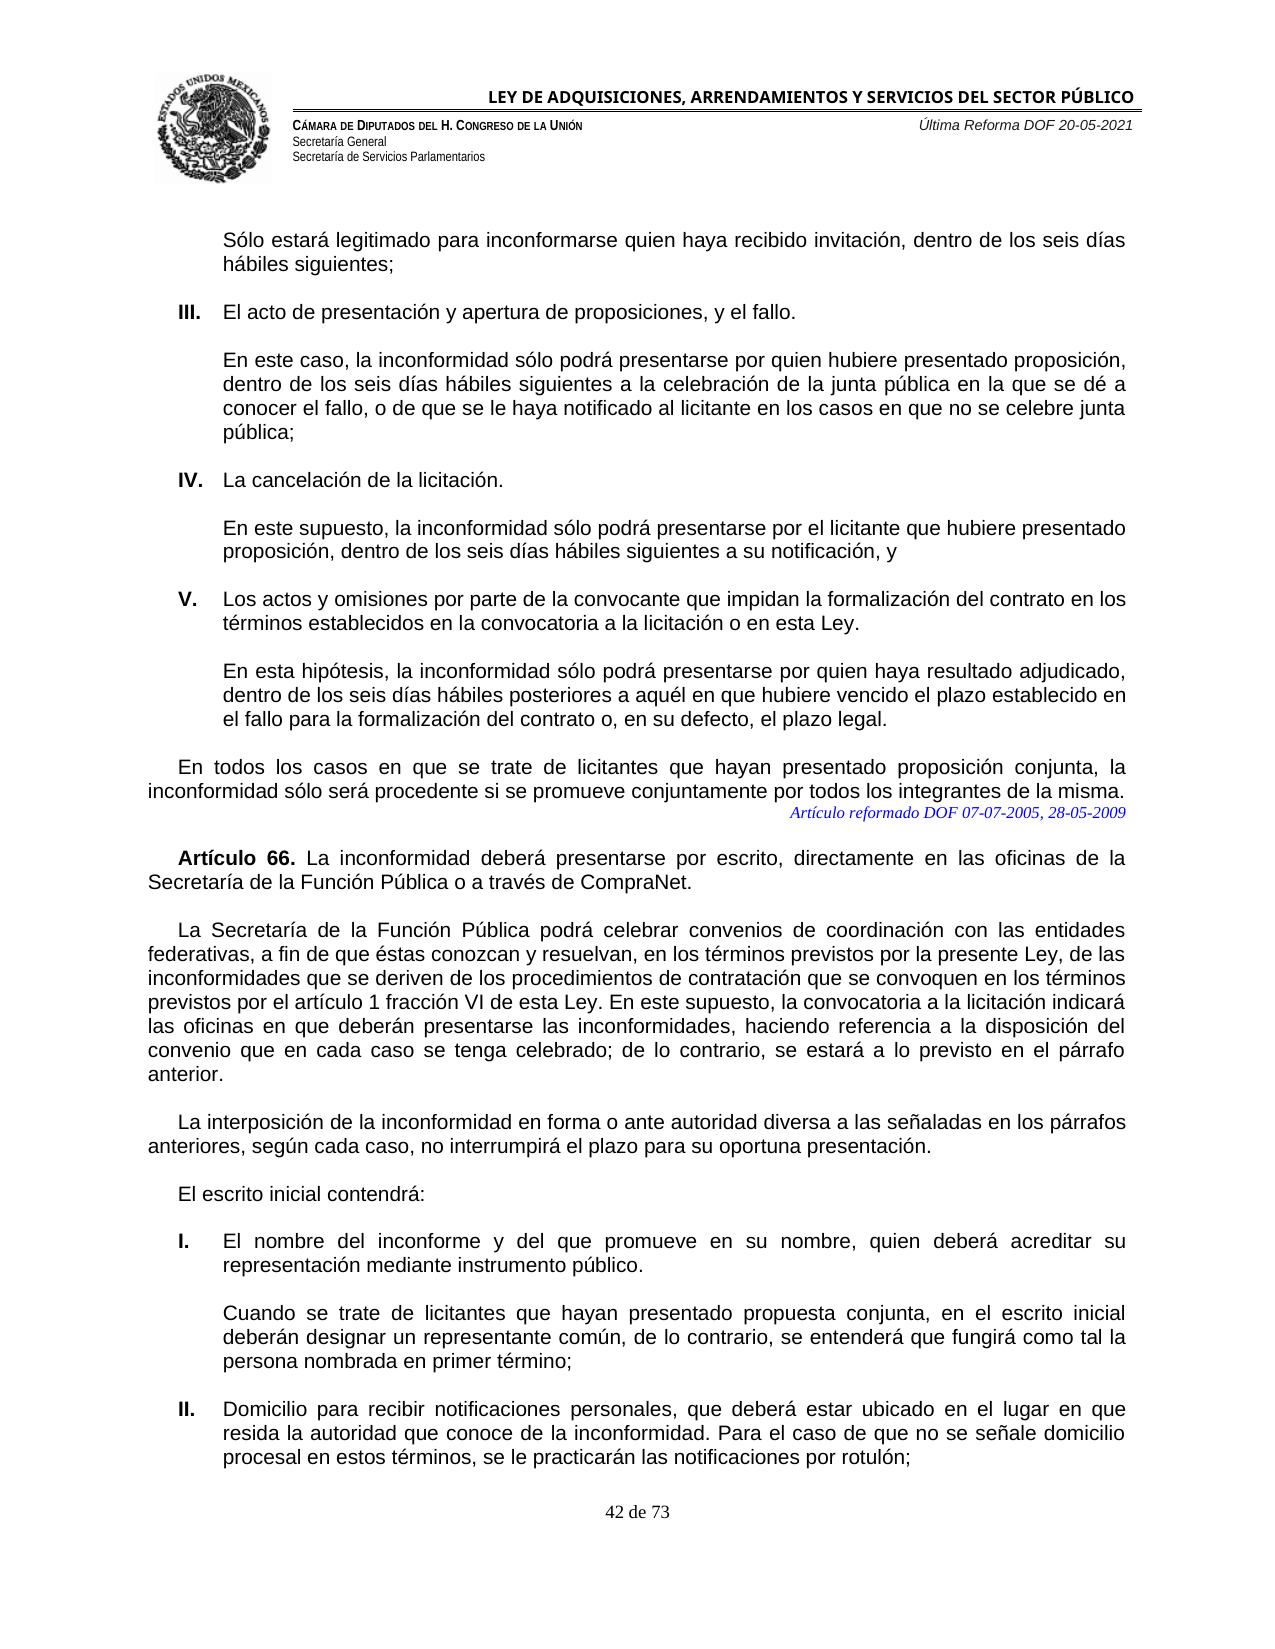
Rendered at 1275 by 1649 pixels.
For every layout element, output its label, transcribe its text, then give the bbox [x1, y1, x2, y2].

text II. Domicilio para recibir notificaciones personales, que deberá estar ubicado en el lugar en que resida la autoridad que conoce de la inconformidad. Para el caso de que no se señale domicilio procesal en estos términos, se le practicarán las notificaciones por rotulón; [178, 1397, 1127, 1469]
text En este caso, la inconformidad sólo podrá presentarse por quien hubiere presentado proposición, dentro de los seis días hábiles siguientes a la celebración de la junta pública en la que se dé a conocer el fallo, o de que se le haya notificado al licitante en los casos en que no se celebre junta pública; [223, 348, 1127, 443]
text La interposición de la inconformidad en forma o ante autoridad diversa a las señaladas en los párrafos anteriores, según cada caso, no interrumpirá el plazo para su oportuna presentación. [148, 1109, 1127, 1157]
text Sólo estará legitimado para inconformarse quien haya recibido invitación, dentro de los seis días hábiles siguientes; [223, 228, 1127, 276]
text El escrito inicial contendrá: [148, 1181, 1127, 1205]
text Artículo reformado DOF 07-07-2005, 28-05-2009 [148, 803, 1127, 822]
text Cuando se trate de licitantes que hayan presentado propuesta conjunta, en el escrito inicial deberán designar un representante común, de lo contrario, se entenderá que fungirá como tal la persona nombrada en primer término; [223, 1301, 1127, 1373]
text I. El nombre del inconforme y del que promueve en su nombre, quien deberá acreditar su representación mediante instrumento público. [178, 1229, 1127, 1277]
text V. Los actos y omisiones por parte de la convocante que impidan la formalización del contrato en los términos establecidos en la convocatoria a la licitación o en esta Ley. [178, 587, 1127, 635]
text IV. La cancelación de la licitación. [178, 467, 1127, 491]
text En todos los casos en que se trate de licitantes que hayan presentado proposición conjunta, la inconformidad sólo será procedente si se promueve conjuntamente por todos los integrantes de la misma. [148, 755, 1127, 803]
text La Secretaría de la Función Pública podrá celebrar convenios de coordinación con las entidades federativas, a fin de que éstas conozcan y resuelvan, en los términos previstos por la presente Ley, de las inconformidades que se deriven de los procedimientos de contratación que se convoquen en los términos previstos por el artículo 1 fracción VI de esta Ley. En este supuesto, la convocatoria a la licitación indicará las oficinas en que deberán presentarse las inconformidades, haciendo referencia a la disposición del convenio que en cada caso se tenga celebrado; de lo contrario, se estará a lo previsto en el párrafo anterior. [148, 918, 1127, 1086]
text Artículo 66. La inconformidad deberá presentarse por escrito, directamente en las oficinas de la Secretaría de la Función Pública o a través de CompraNet. [148, 846, 1127, 894]
text En este supuesto, la inconformidad sólo podrá presentarse por el licitante que hubiere presentado proposición, dentro de los seis días hábiles siguientes a su notificación, y [223, 515, 1127, 563]
text III. El acto de presentación y apertura de proposiciones, y el fallo. [178, 300, 1127, 324]
text En esta hipótesis, la inconformidad sólo podrá presentarse por quien haya resultado adjudicado, dentro de los seis días hábiles posteriores a aquél en que hubiere vencido el plazo establecido en el fallo para la formalización del contrato o, en su defecto, el plazo legal. [223, 659, 1127, 731]
